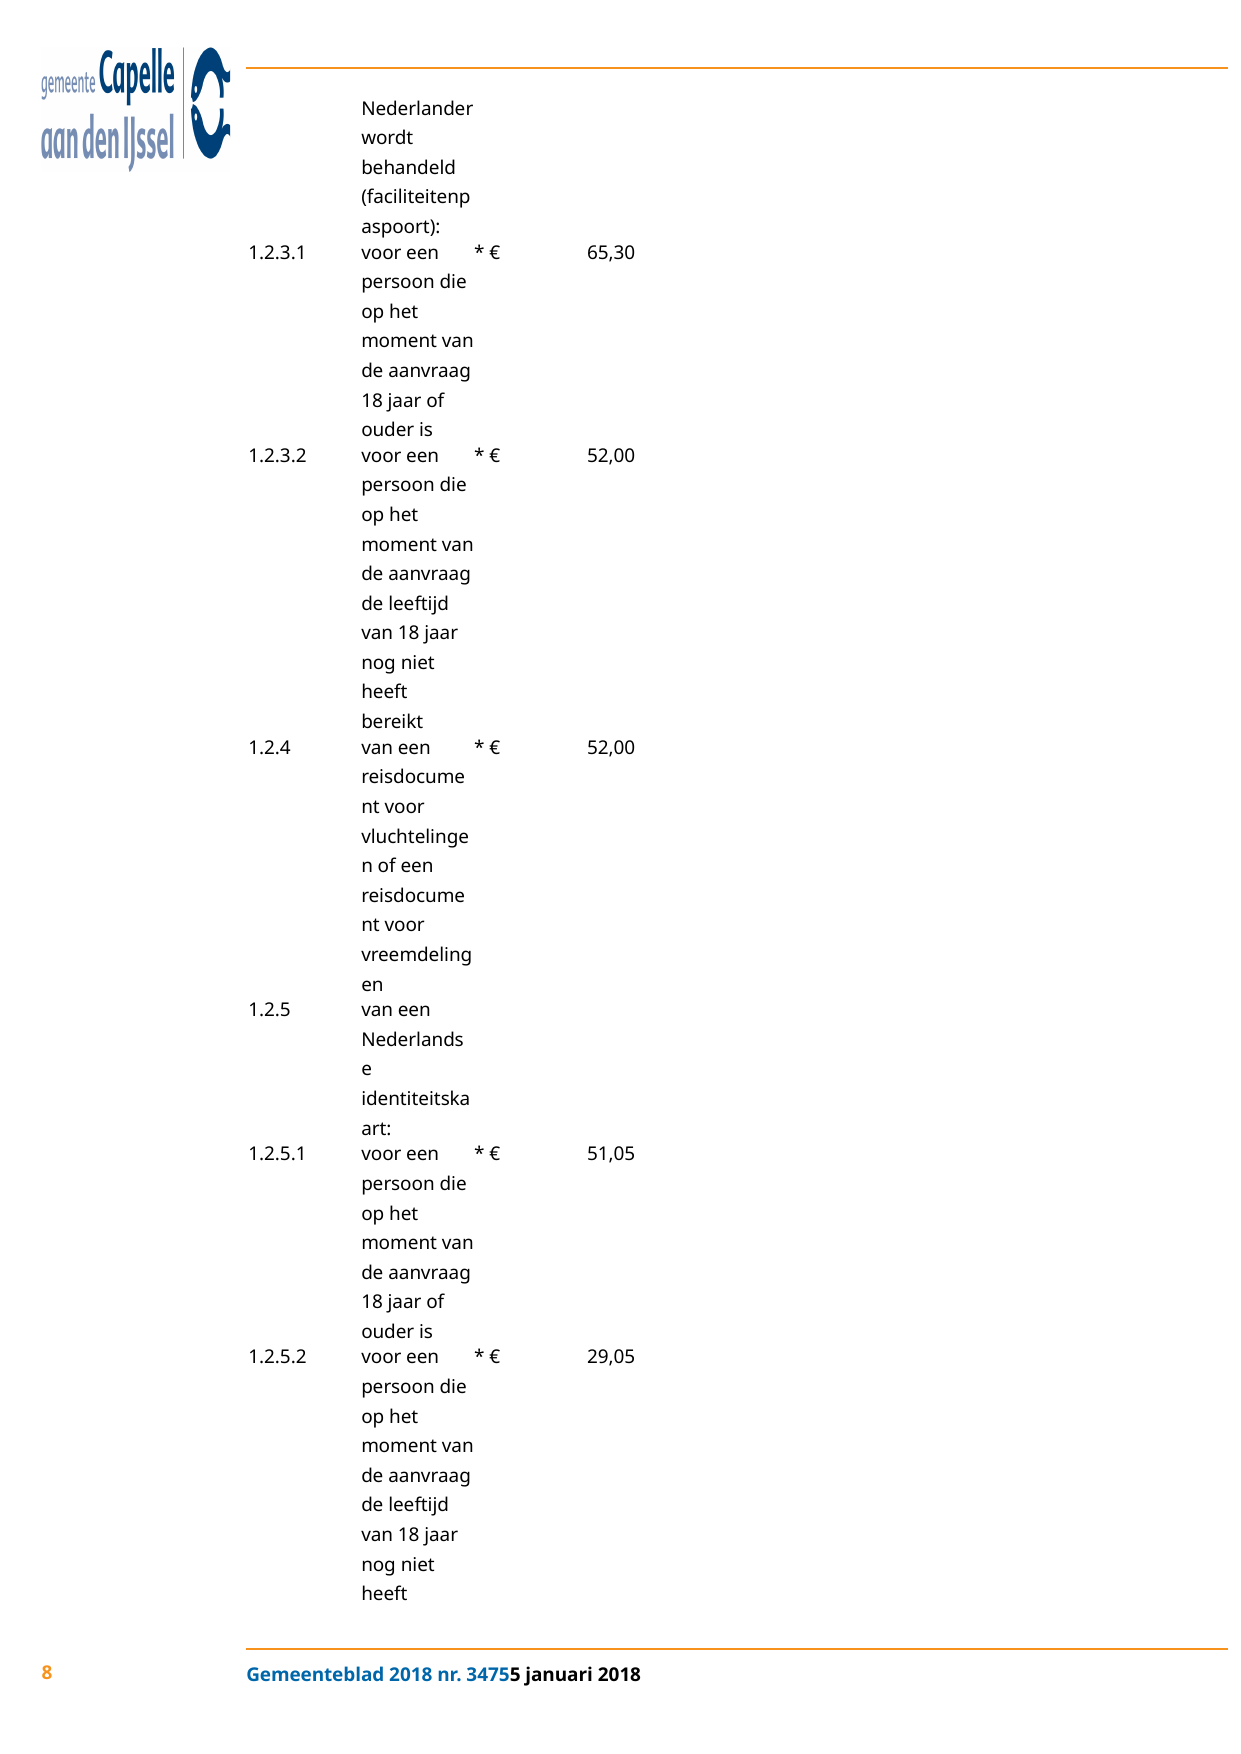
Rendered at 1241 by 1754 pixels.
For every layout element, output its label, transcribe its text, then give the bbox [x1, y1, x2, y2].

table_cell voor een persoon die op het moment van de aanvraag de leeftijd van 18 jaar nog niet heeft [361, 1344, 474, 1606]
table_cell 51,05 [587, 1141, 700, 1344]
table_cell * € [474, 442, 587, 734]
table_cell 1.2.3.1 [248, 239, 361, 442]
table_cell * € [474, 1141, 587, 1344]
table_cell 1.2.5 [248, 996, 361, 1141]
table_cell [587, 95, 700, 239]
table_cell * € [474, 239, 587, 442]
table_cell 1.2.5.2 [248, 1344, 361, 1606]
table_cell * € [474, 734, 587, 996]
table_cell Nederlander wordt behandeld (faciliteitenpaspoort): [361, 95, 474, 239]
table_cell 65,30 [587, 239, 700, 442]
table_cell 52,00 [587, 734, 700, 996]
table_cell * € [474, 1344, 587, 1606]
table_cell van een reisdocument voor vluchtelingen of een reisdocument voor vreemdelingen [361, 734, 474, 996]
picture [41, 47, 231, 172]
table_cell [587, 996, 700, 1141]
table_cell [248, 95, 361, 239]
table_cell 1.2.3.2 [248, 442, 361, 734]
table_cell 29,05 [587, 1344, 700, 1606]
table_cell voor een persoon die op het moment van de aanvraag 18 jaar of ouder is [361, 239, 474, 442]
table_cell [474, 95, 587, 239]
table_cell [474, 996, 587, 1141]
table_cell 1.2.4 [248, 734, 361, 996]
table_cell 1.2.5.1 [248, 1141, 361, 1344]
table_cell 52,00 [587, 442, 700, 734]
table_cell voor een persoon die op het moment van de aanvraag de leeftijd van 18 jaar nog niet heeft bereikt [361, 442, 474, 734]
table_cell van een Nederlandse identiteitskaart: [361, 996, 474, 1141]
table_cell voor een persoon die op het moment van de aanvraag 18 jaar of ouder is [361, 1141, 474, 1344]
